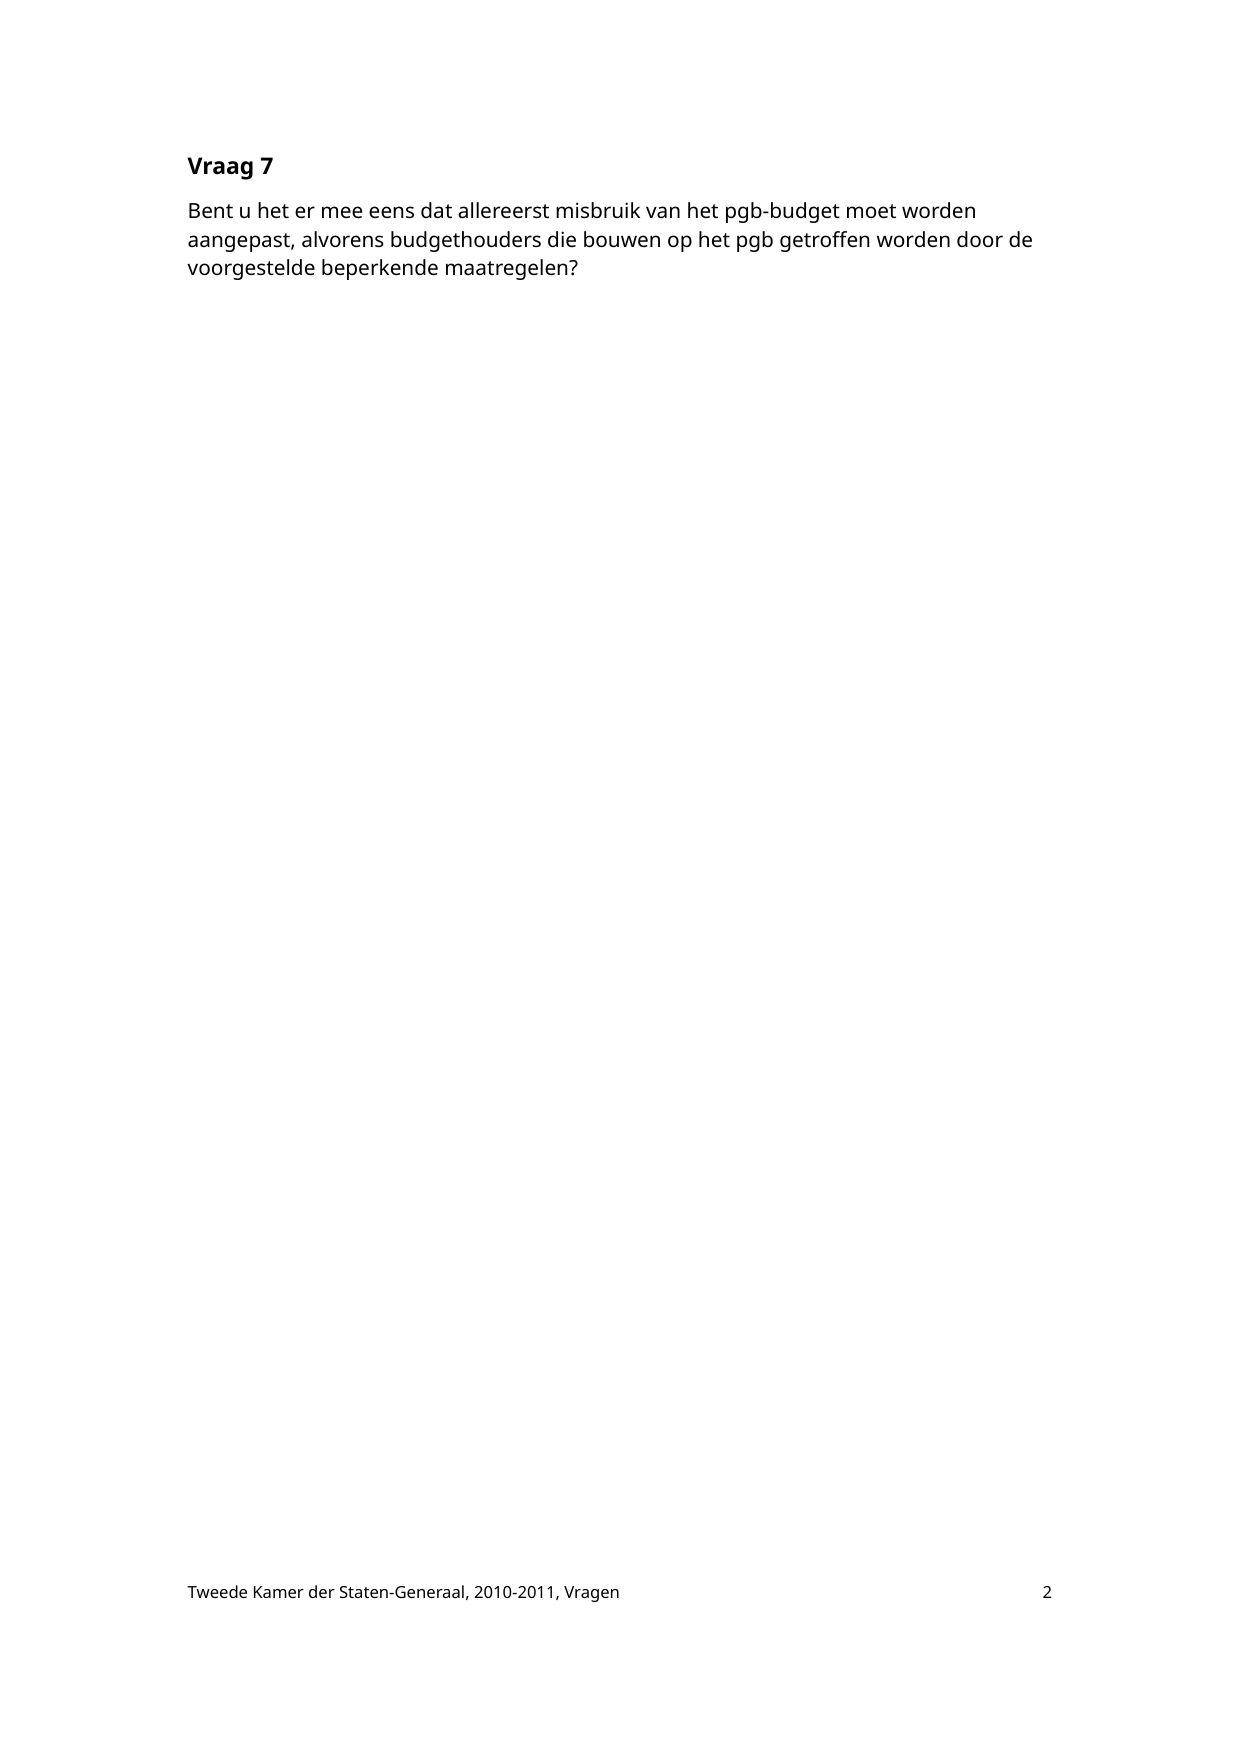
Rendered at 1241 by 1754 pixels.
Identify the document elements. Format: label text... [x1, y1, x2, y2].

text Bent u het er mee eens dat allereerst misbruik van het pgb-budget moet worden aangepast, alvorens budgethouders die bouwen op het pgb getroffen worden door de voorgestelde beperkende maatregelen? [187, 196, 1053, 282]
subtitle Vraag 7 [187, 150, 1053, 181]
